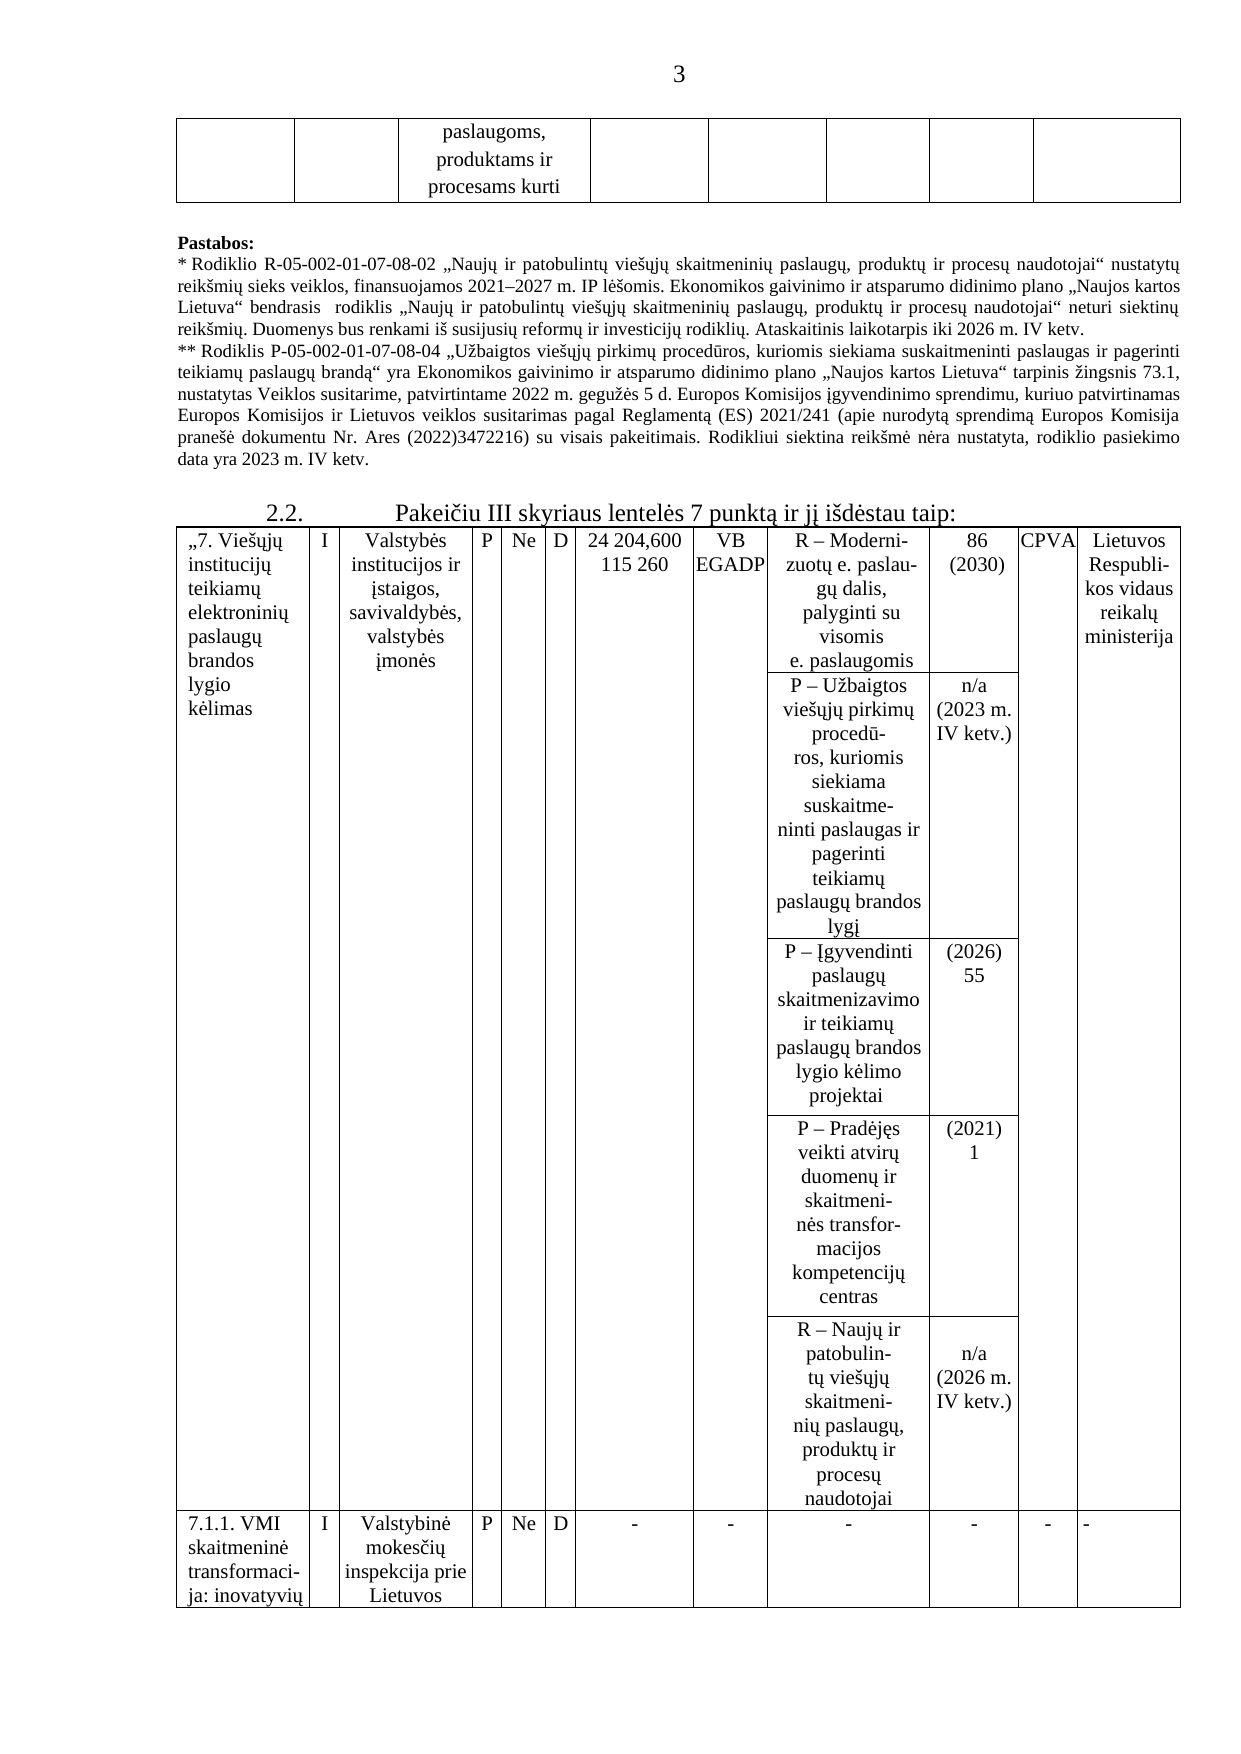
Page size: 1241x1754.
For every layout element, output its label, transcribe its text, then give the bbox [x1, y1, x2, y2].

text * Rodiklio R-05-002-01-07-08-02 „Naujų ir patobulintų viešųjų skaitmeninių paslaugų, produktų ir procesų naudotojai“ nustatytų reikšmių sieks veiklos, finansuojamos 2021–2027 m. IP lėšomis. Ekonomikos gaivinimo ir atsparumo didinimo plano „Naujos kartos Lietuva“ bendrasis rodiklis „Naujų ir patobulintų viešųjų skaitmeninių paslaugų, produktų ir procesų naudotojai“ neturi siektinų reikšmių. Duomenys bus renkami iš susijusių reformų ir investicijų rodiklių. Ataskaitinis laikotarpis iki 2026 m. IV ketv. [177, 253, 1181, 339]
table_cell [1034, 119, 1180, 202]
text ** Rodiklis P-05-002-01-07-08-04 „Užbaigtos viešųjų pirkimų procedūros, kuriomis siekiama suskaitmeninti paslaugas ir pagerinti teikiamų paslaugų brandą“ yra Ekonomikos gaivinimo ir atsparumo didinimo plano „Naujos kartos Lietuva“ tarpinis žingsnis 73.1, nustatytas Veiklos susitarime, patvirtintame 2022 m. gegužės 5 d. Europos Komisijos įgyvendinimo sprendimu, kuriuo patvirtinamas Europos Komisijos ir Lietuvos veiklos susitarimas pagal Reglamentą (ES) 2021/241 (apie nurodytą sprendimą Europos Komisija pranešė dokumentu Nr. Ares (2022)3472216) su visais pakeitimais. Rodikliui siektina reikšmė nėra nustatyta, rodiklio pasiekimo data yra 2023 m. IV ketv. [177, 339, 1181, 469]
table_header 24 204,600 115 260 [576, 528, 693, 1509]
table_cell [827, 119, 929, 202]
table_header P [473, 528, 501, 1509]
table_cell P – Pradėjęs veikti atvirų duomenų ir skaitmeni- nės transfor- macijos kompetencijų centras [768, 1116, 929, 1316]
table_cell - [930, 1511, 1018, 1607]
table_cell (2026) 55 [930, 939, 1018, 1115]
table_header VB EGADP [694, 528, 767, 1509]
table_cell paslaugoms, produktams ir procesams kurti [399, 119, 590, 202]
table_cell - [576, 1511, 693, 1607]
table_cell [709, 119, 826, 202]
table_cell - [694, 1511, 767, 1607]
table_cell - [1078, 1511, 1180, 1607]
table_cell - [1019, 1511, 1077, 1607]
table_cell P [473, 1511, 501, 1607]
table_cell - [768, 1511, 929, 1607]
table_cell n/a (2023 m. IV ketv.) [930, 673, 1018, 938]
table_header Valstybės institucijos ir įstaigos, savivaldybės, valstybės įmonės [340, 528, 472, 1509]
table_header I [310, 528, 339, 1509]
table_cell D [546, 1511, 575, 1607]
table_cell [295, 119, 398, 202]
table_cell R – Naujų ir patobulin- tų viešųjų skaitmeni- nių paslaugų, produktų ir procesų naudotojai [768, 1317, 929, 1509]
table_cell Valstybinė mokesčių inspekcija prie Lietuvos [340, 1511, 472, 1607]
text 2.2. Pakeičiu III skyriaus lentelės 7 punktą ir jį išdėstau taip: [260, 498, 1181, 526]
table_cell Ne [502, 1511, 545, 1607]
table_cell P – Užbaigtos viešųjų pirkimų procedū- ros, kuriomis siekiama suskaitme- ninti paslaugas ir pagerinti teikiamų paslaugų brandos lygį [768, 673, 929, 938]
table_header D [546, 528, 575, 1509]
table_header CPVA [1019, 528, 1077, 1509]
table_cell [930, 119, 1033, 202]
table_cell 7.1.1. VMI skaitmeninė transformaci-ja: inovatyvių [177, 1511, 309, 1607]
table_cell I [310, 1511, 339, 1607]
table_cell (2021) 1 [930, 1116, 1018, 1316]
table_header R – Moderni-zuotų e. paslau- gų dalis, palyginti su visomis e. paslaugomis [768, 528, 929, 672]
table_header Lietuvos Respubli-kos vidaus reikalų ministerija [1078, 528, 1180, 1509]
table_header „7. Viešųjų institucijų teikiamų elektroninių paslaugų brandos lygio kėlimas [177, 528, 309, 1509]
text Pastabos: [177, 232, 1181, 253]
table_cell n/a (2026 m. IV ketv.) [930, 1317, 1018, 1509]
table_cell [591, 119, 708, 202]
table_cell [177, 119, 294, 202]
table_header Ne [502, 528, 545, 1509]
table_header 86 (2030) [930, 528, 1018, 672]
table_cell P – Įgyvendinti paslaugų skaitmenizavimo ir teikiamų paslaugų brandos lygio kėlimo projektai [768, 939, 929, 1115]
